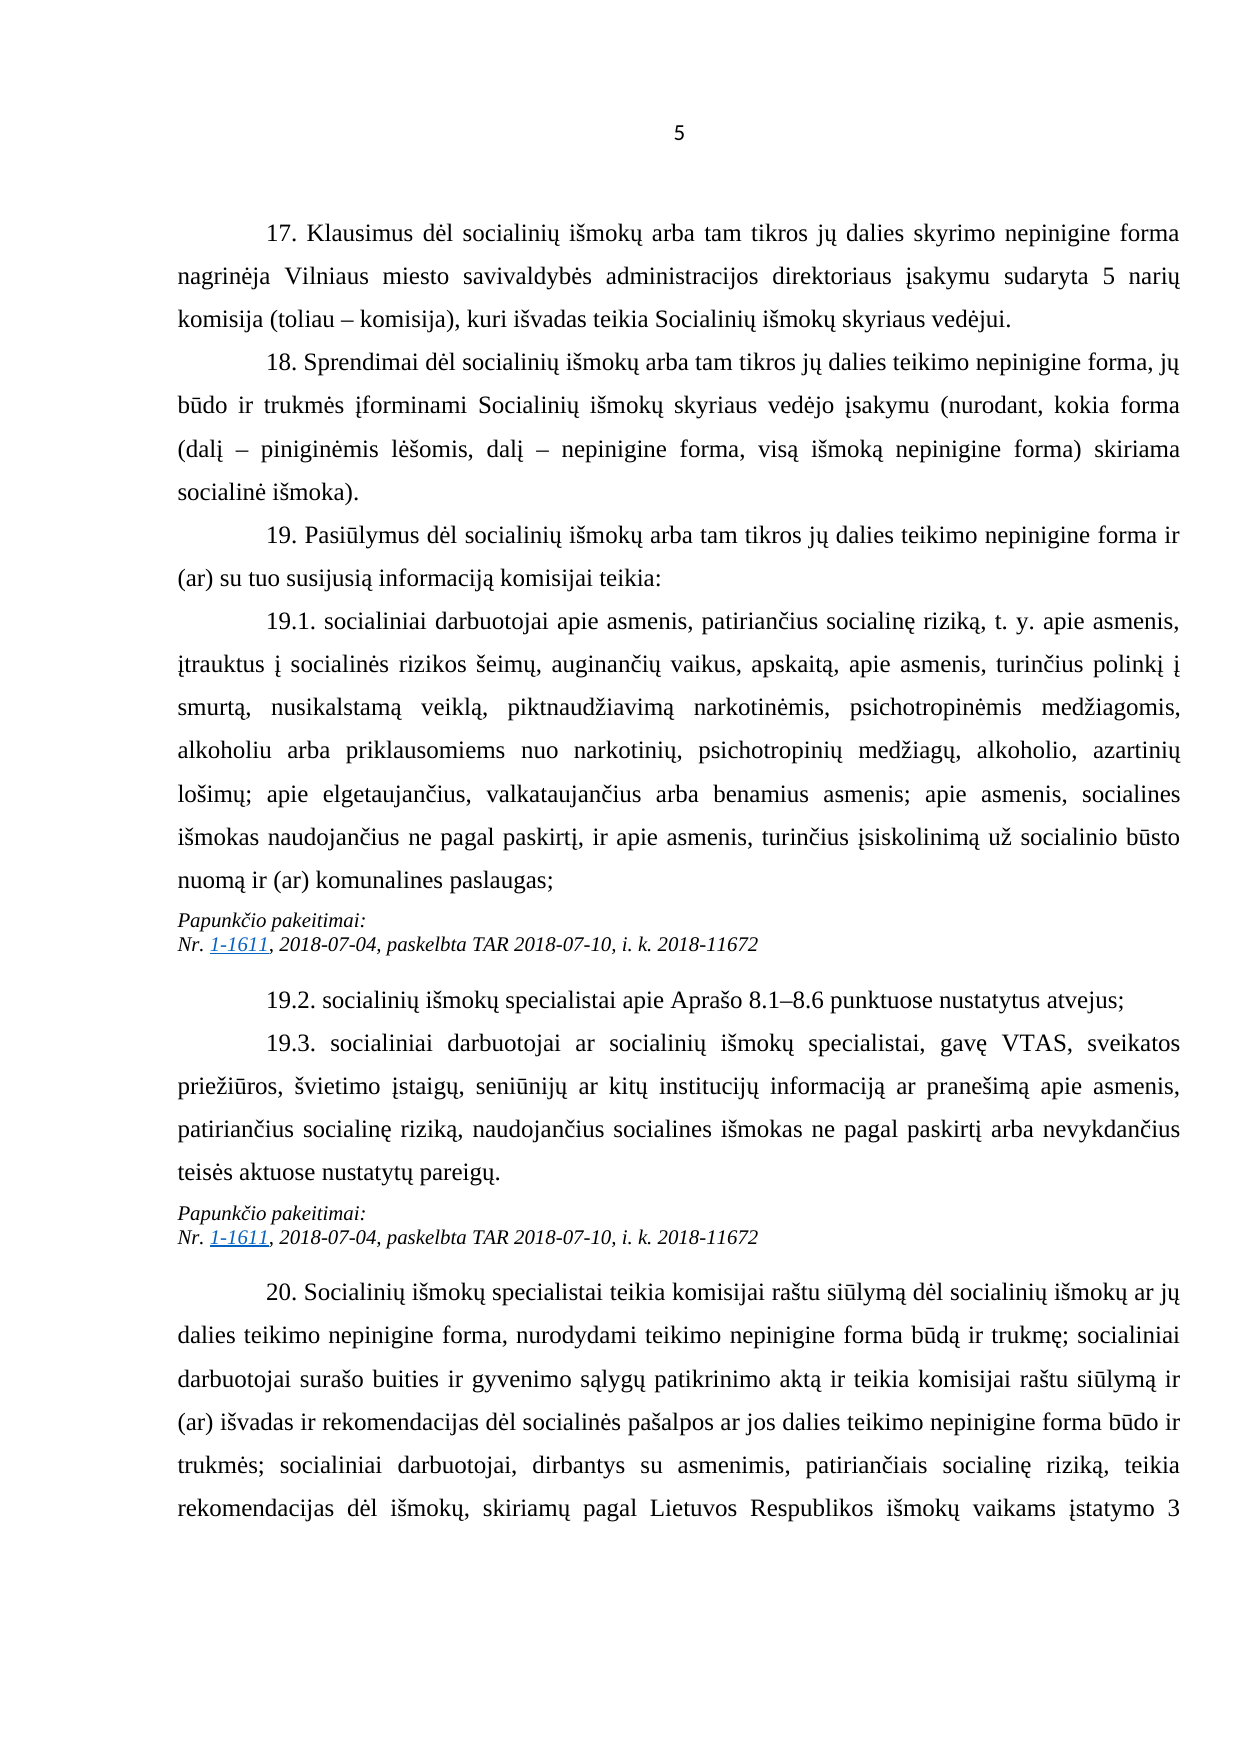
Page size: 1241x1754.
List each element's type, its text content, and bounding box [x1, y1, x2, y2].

text 19.2. socialinių išmokų specialistai apie Aprašo 8.1–8.6 punktuose nustatytus atvejus; [177, 985, 1181, 1014]
text Papunkčio pakeitimai: [177, 908, 1181, 932]
text Nr. 1-1611, 2018-07-04, paskelbta TAR 2018-07-10, i. k. 2018-11672 [177, 1224, 1181, 1249]
text 20. Socialinių išmokų specialistai teikia komisijai raštu siūlymą dėl socialinių išmokų ar jų dalies teikimo nepinigine forma, nurodydami teikimo nepinigine forma būdą ir trukmę; socialiniai darbuotojai surašo buities ir gyvenimo sąlygų patikrinimo aktą ir teikia komisijai raštu siūlymą ir (ar) išvadas ir rekomendacijas dėl socialinės pašalpos ar jos dalies teikimo nepinigine forma būdo ir trukmės; socialiniai darbuotojai, dirbantys su asmenimis, patiriančiais socialinę riziką, teikia rekomendacijas dėl išmokų, skiriamų pagal Lietuvos Respublikos išmokų vaikams įstatymo 3 [177, 1277, 1181, 1522]
text 18. Sprendimai dėl socialinių išmokų arba tam tikros jų dalies teikimo nepinigine forma, jų būdo ir trukmės įforminami Socialinių išmokų skyriaus vedėjo įsakymu (nurodant, kokia forma (dalį – piniginėmis lėšomis, dalį – nepinigine forma, visą išmoką nepinigine forma) skiriama socialinė išmoka). [177, 347, 1181, 506]
text 19. Pasiūlymus dėl socialinių išmokų arba tam tikros jų dalies teikimo nepinigine forma ir (ar) su tuo susijusią informaciją komisijai teikia: [177, 520, 1181, 592]
text 19.1. socialiniai darbuotojai apie asmenis, patiriančius socialinę riziką, t. y. apie asmenis, įtrauktus į socialinės rizikos šeimų, auginančių vaikus, apskaitą, apie asmenis, turinčius polinkį į smurtą, nusikalstamą veiklą, piktnaudžiavimą narkotinėmis, psichotropinėmis medžiagomis, alkoholiu arba priklausomiems nuo narkotinių, psichotropinių medžiagų, alkoholio, azartinių lošimų; apie elgetaujančius, valkataujančius arba benamius asmenis; apie asmenis, socialines išmokas naudojančius ne pagal paskirtį, ir apie asmenis, turinčius įsiskolinimą už socialinio būsto nuomą ir (ar) komunalines paslaugas; [177, 606, 1181, 894]
text Papunkčio pakeitimai: [177, 1201, 1181, 1224]
text 17. Klausimus dėl socialinių išmokų arba tam tikros jų dalies skyrimo nepinigine forma nagrinėja Vilniaus miesto savivaldybės administracijos direktoriaus įsakymu sudaryta 5 narių komisija (toliau – komisija), kuri išvadas teikia Socialinių išmokų skyriaus vedėjui. [177, 218, 1181, 333]
text 19.3. socialiniai darbuotojai ar socialinių išmokų specialistai, gavę VTAS, sveikatos priežiūros, švietimo įstaigų, seniūnijų ar kitų institucijų informaciją ar pranešimą apie asmenis, patiriančius socialinę riziką, naudojančius socialines išmokas ne pagal paskirtį arba nevykdančius teisės aktuose nustatytų pareigų. [177, 1028, 1181, 1186]
text Nr. 1-1611, 2018-07-04, paskelbta TAR 2018-07-10, i. k. 2018-11672 [177, 932, 1181, 956]
